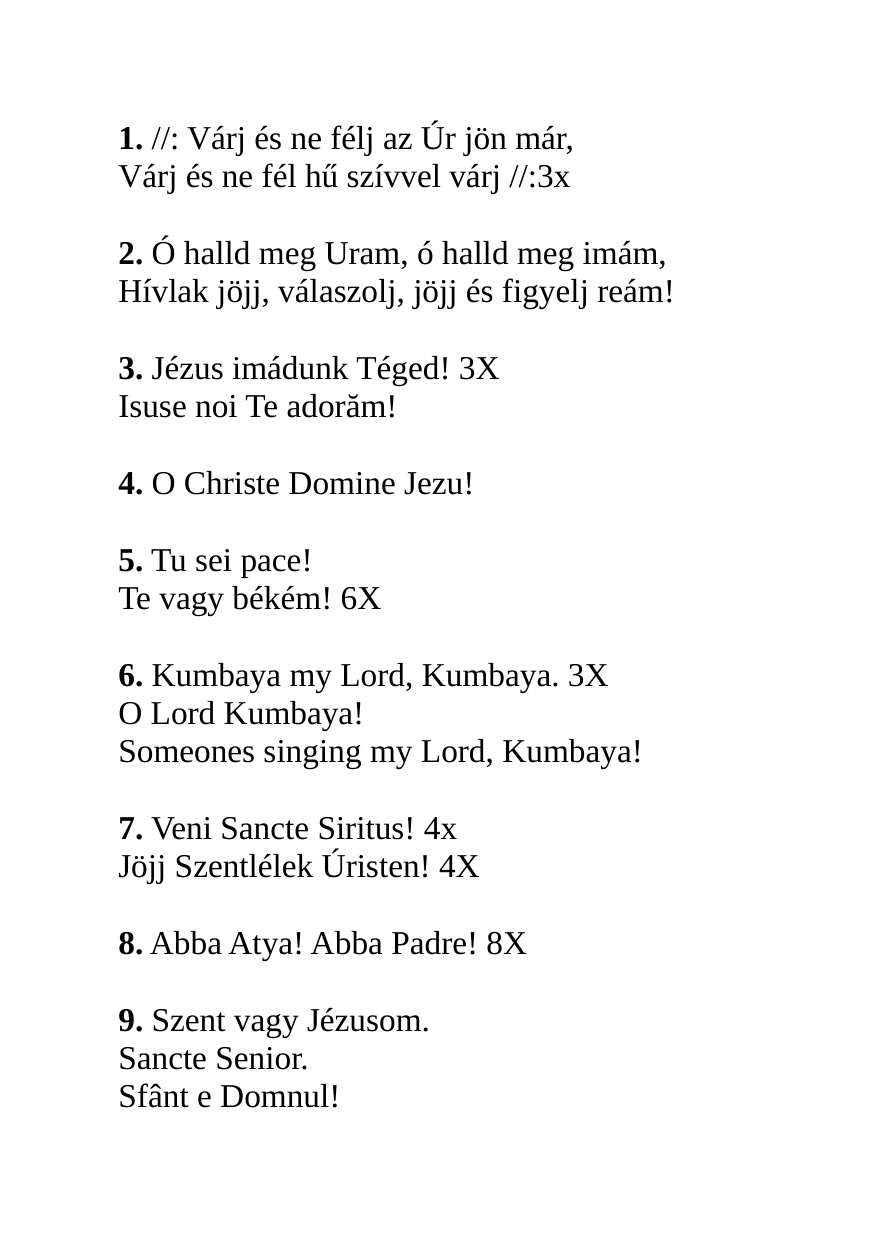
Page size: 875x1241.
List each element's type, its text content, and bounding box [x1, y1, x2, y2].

text O Lord Kumbaya! [118, 693, 756, 731]
text Sfânt e Domnul! [118, 1076, 756, 1115]
text Te vagy békém! 6X [118, 578, 756, 616]
text 8. Abba Atya! Abba Padre! 8X [118, 923, 756, 961]
text Sancte Senior. [118, 1038, 756, 1076]
text 7. Veni Sancte Siritus! 4x [118, 808, 756, 846]
text Isuse noi Te adorăm! [118, 386, 756, 425]
text 1. //: Várj és ne félj az Úr jön már, Várj és ne fél hű szívvel várj //:3x [118, 118, 756, 195]
text Someones singing my Lord, Kumbaya! [118, 731, 756, 770]
text 9. Szent vagy Jézusom. [118, 1000, 756, 1038]
text 6. Kumbaya my Lord, Kumbaya. 3X [118, 655, 756, 693]
text Jöjj Szentlélek Úristen! 4X [118, 846, 756, 885]
text 5. Tu sei pace! [118, 540, 756, 578]
text 4. O Christe Domine Jezu! [118, 463, 756, 501]
text 2. Ó halld meg Uram, ó halld meg imám, [118, 233, 756, 271]
text 3. Jézus imádunk Téged! 3X [118, 348, 756, 386]
text Hívlak jöjj, válaszolj, jöjj és figyelj reám! [118, 271, 756, 310]
